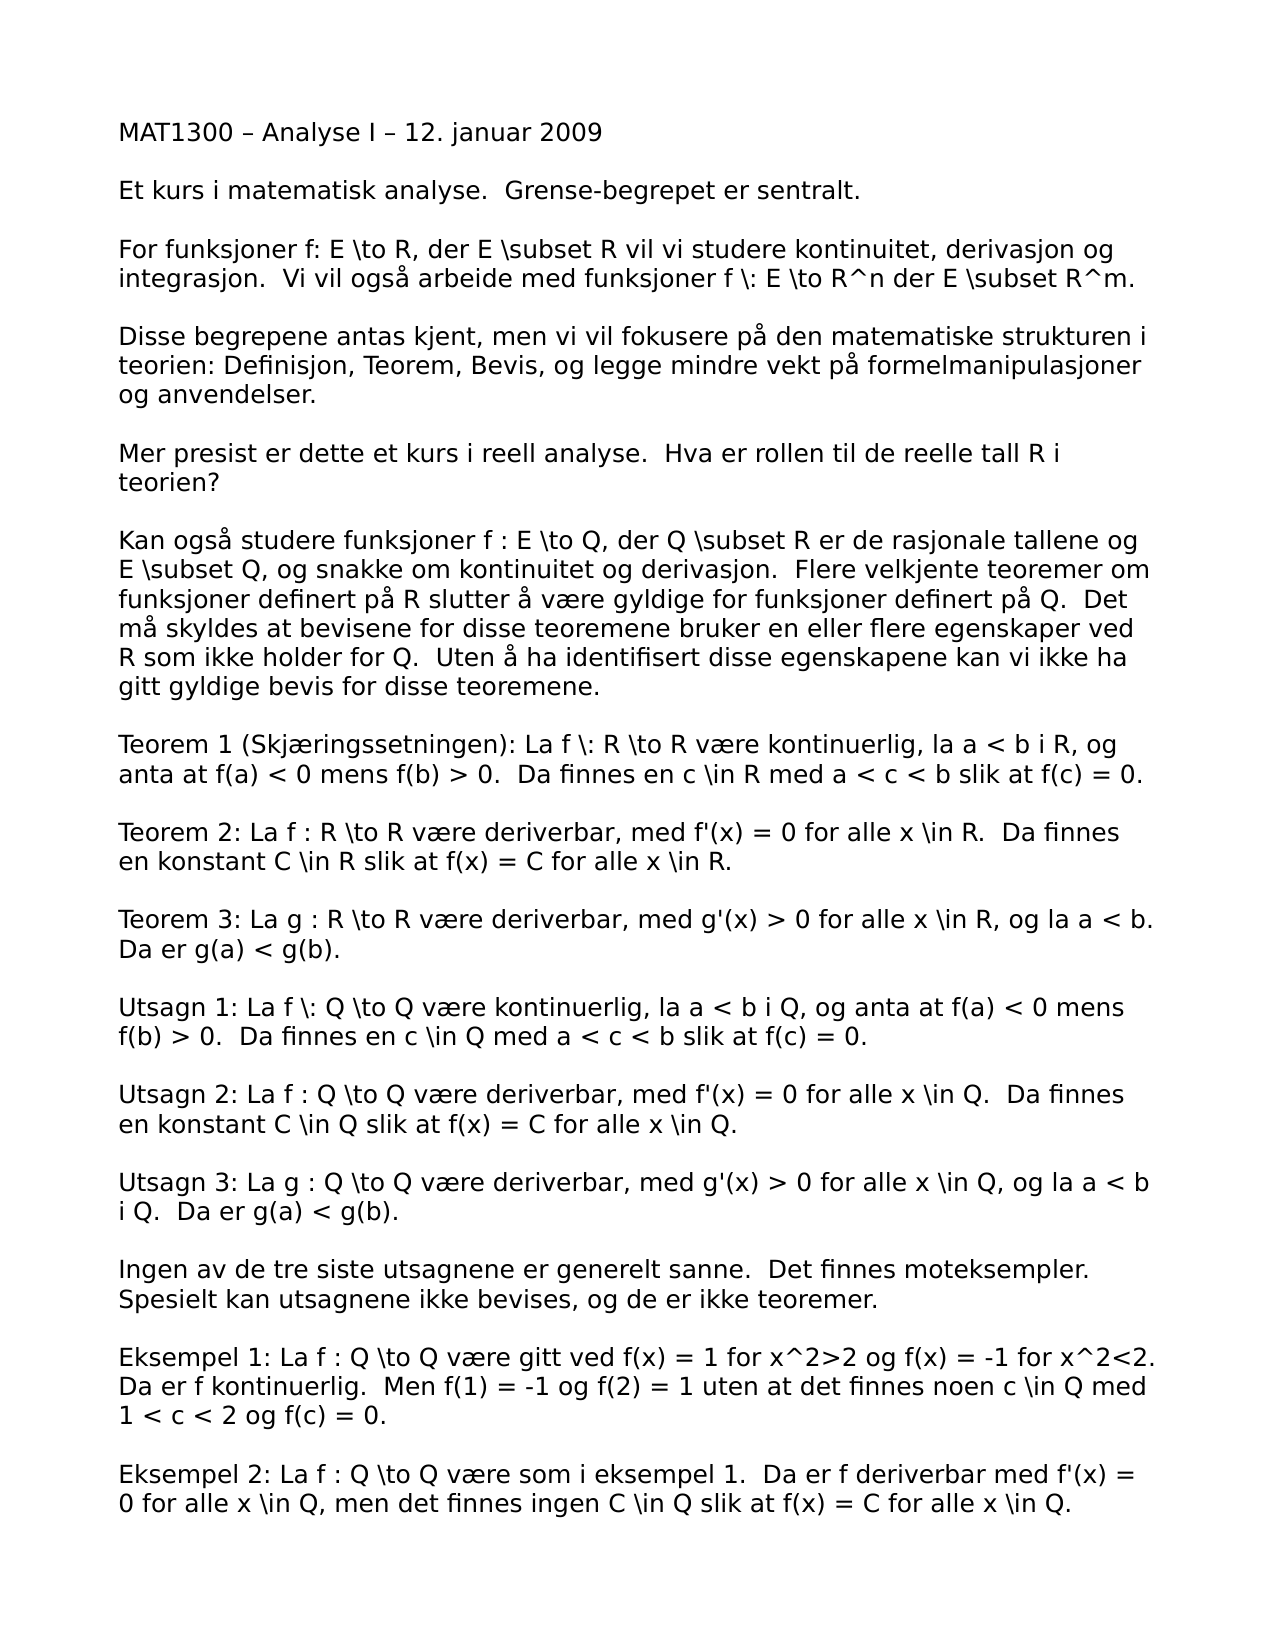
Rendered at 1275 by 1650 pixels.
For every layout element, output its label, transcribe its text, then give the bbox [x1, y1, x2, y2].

text Mer presist er dette et kurs i reell analyse. Hva er rollen til de reelle tall R i teorien? [118, 439, 1157, 497]
text Utsagn 1: La f \: Q \to Q være kontinuerlig, la a < b i Q, og anta at f(a) < 0 mens f(b) > 0. Da finnes en c \in Q med a < c < b slik at f(c) = 0. [118, 993, 1157, 1051]
text Utsagn 3: La g : Q \to Q være deriverbar, med g'(x) > 0 for alle x \in Q, og la a < b i Q. Da er g(a) < g(b). [118, 1168, 1157, 1226]
text Disse begrepene antas kjent, men vi vil fokusere på den matematiske strukturen i teorien: Definisjon, Teorem, Bevis, og legge mindre vekt på formelmanipulasjoner og anvendelser. [118, 322, 1157, 410]
text Eksempel 2: La f : Q \to Q være som i eksempel 1. Da er f deriverbar med f'(x) = 0 for alle x \in Q, men det finnes ingen C \in Q slik at f(x) = C for alle x \in Q. [118, 1460, 1157, 1518]
text Da er f kontinuerlig. Men f(1) = -1 og f(2) = 1 uten at det finnes noen c \in Q med 1 < c < 2 og f(c) = 0. [118, 1372, 1157, 1431]
text Utsagn 2: La f : Q \to Q være deriverbar, med f'(x) = 0 for alle x \in Q. Da finnes en konstant C \in Q slik at f(x) = C for alle x \in Q. [118, 1081, 1157, 1139]
text For funksjoner f: E \to R, der E \subset R vil vi studere kontinuitet, derivasjon og integrasjon. Vi vil også arbeide med funksjoner f \: E \to R^n der E \subset R^m. [118, 235, 1157, 293]
text Kan også studere funksjoner f : E \to Q, der Q \subset R er de rasjonale tallene og E \subset Q, og snakke om kontinuitet og derivasjon. Flere velkjente teoremer om funksjoner definert på R slutter å være gyldige for funksjoner definert på Q. Det må skyldes at bevisene for disse teoremene bruker en eller flere egenskaper ved R som ikke holder for Q. Uten å ha identifisert disse egenskapene kan vi ikke ha gitt gyldige bevis for disse teoremene. [118, 526, 1157, 701]
text Teorem 2: La f : R \to R være deriverbar, med f'(x) = 0 for alle x \in R. Da finnes en konstant C \in R slik at f(x) = C for alle x \in R. [118, 818, 1157, 876]
text Teorem 1 (Skjæringssetningen): La f \: R \to R være kontinuerlig, la a < b i R, og anta at f(a) < 0 mens f(b) > 0. Da finnes en c \in R med a < c < b slik at f(c) = 0. [118, 731, 1157, 789]
text Teorem 3: La g : R \to R være deriverbar, med g'(x) > 0 for alle x \in R, og la a < b. Da er g(a) < g(b). [118, 906, 1157, 964]
text Ingen av de tre siste utsagnene er generelt sanne. Det finnes moteksempler. Spesielt kan utsagnene ikke bevises, og de er ikke teoremer. [118, 1256, 1157, 1314]
text MAT1300 – Analyse I – 12. januar 2009 [118, 118, 1157, 147]
text Et kurs i matematisk analyse. Grense-begrepet er sentralt. [118, 176, 1157, 206]
text Eksempel 1: La f : Q \to Q være gitt ved f(x) = 1 for x^2>2 og f(x) = -1 for x^2<2. [118, 1343, 1157, 1372]
